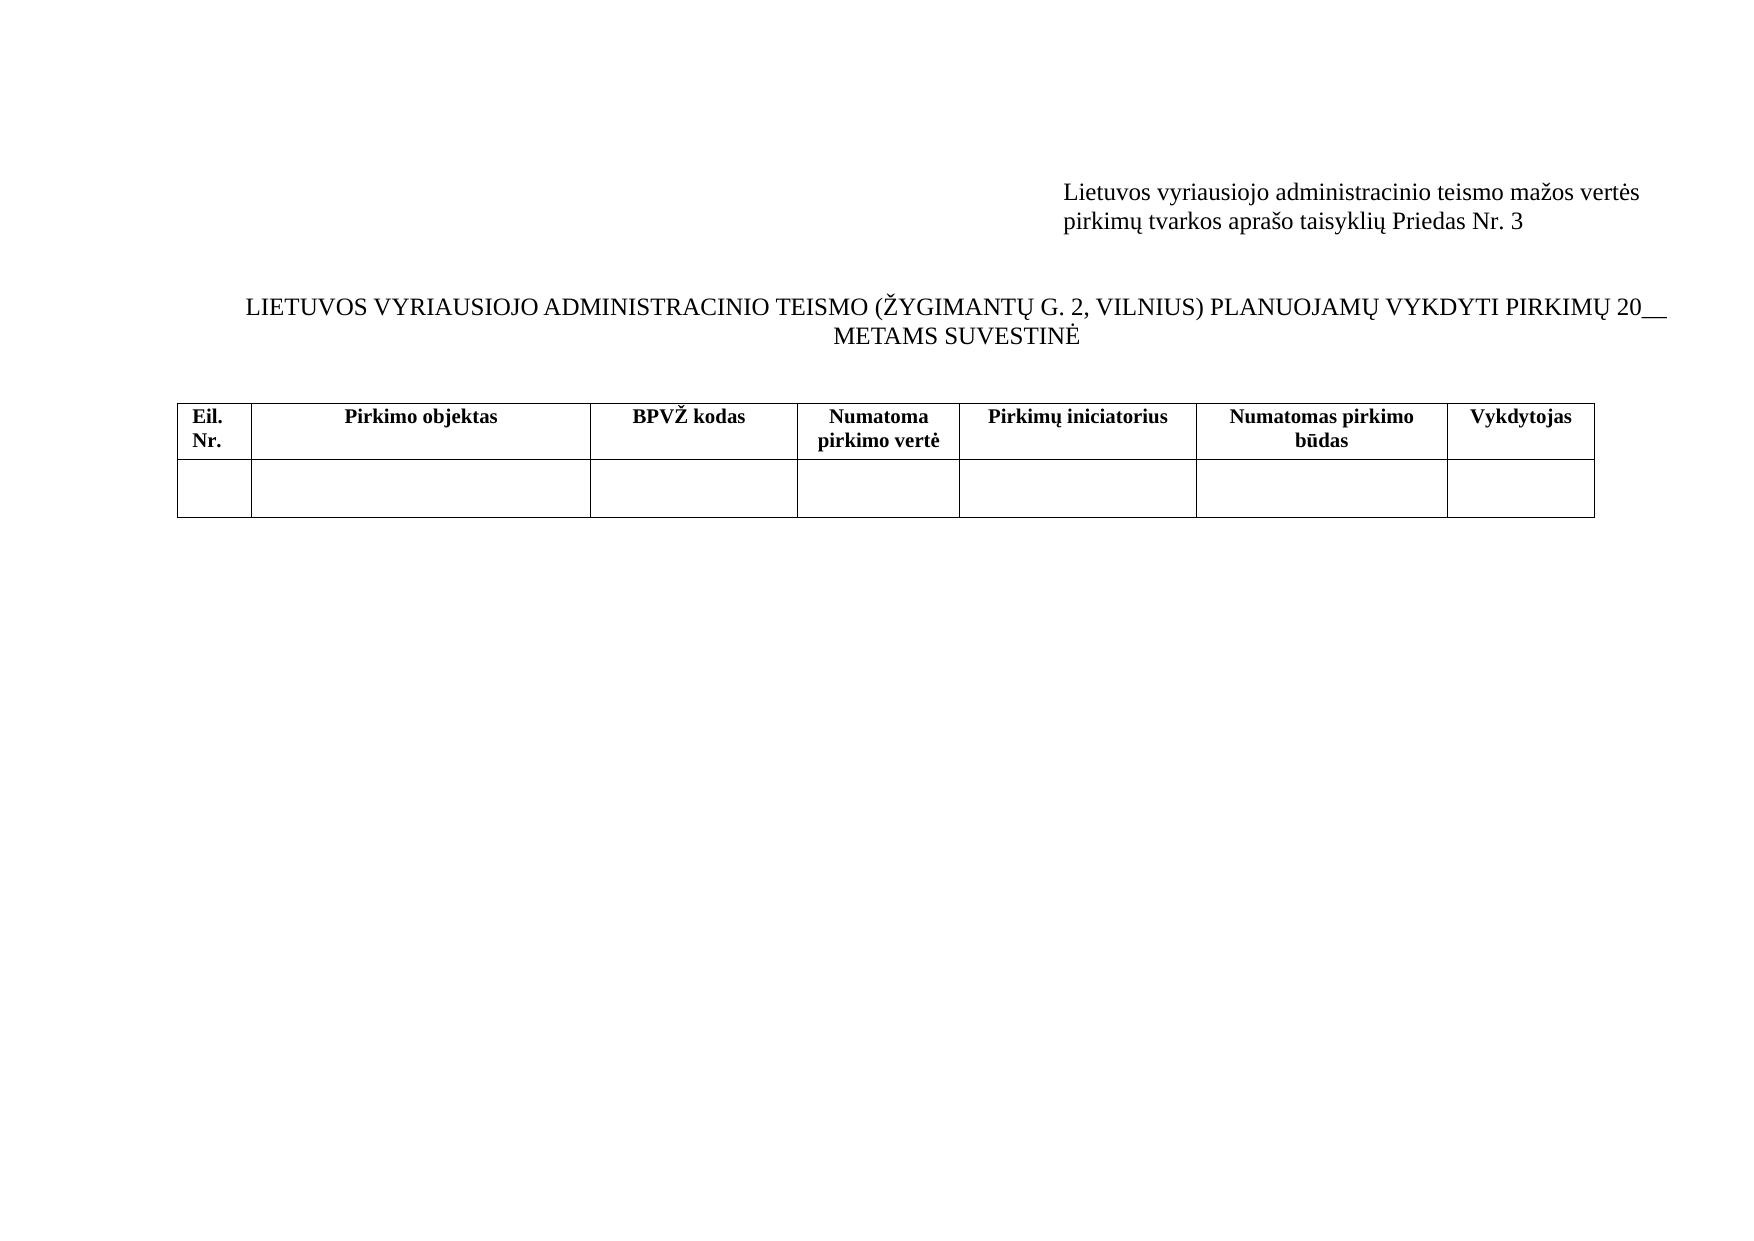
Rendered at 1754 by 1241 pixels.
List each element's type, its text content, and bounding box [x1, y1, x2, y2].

table_cell [1197, 460, 1447, 517]
text Lietuvos vyriausiojo administracinio teismo mažos vertės [177, 177, 1695, 206]
table_cell [960, 460, 1196, 517]
table_header Vykdytojas [1448, 404, 1594, 459]
text pirkimų tvarkos aprašo taisyklių Priedas Nr. 3 [177, 206, 1695, 235]
table_cell [252, 460, 590, 517]
table_cell [1448, 460, 1594, 517]
table_header Numatomas pirkimo būdas [1197, 404, 1447, 459]
table_header Pirkimų iniciatorius [960, 404, 1196, 459]
table_header Numatoma pirkimo vertė [798, 404, 959, 459]
table_header Eil. Nr. [178, 404, 251, 459]
text Lietuvos vyriausiojo administracinio teismo (Žygimantų g. 2, Vilnius) planuojamų vykdyti pirkimų 20__ metams suvestinė [218, 292, 1695, 350]
table_cell [178, 460, 251, 517]
table_cell [591, 460, 797, 517]
table_header BPVŽ kodas [591, 404, 797, 459]
table_header Pirkimo objektas [252, 404, 590, 459]
table_cell [798, 460, 959, 517]
